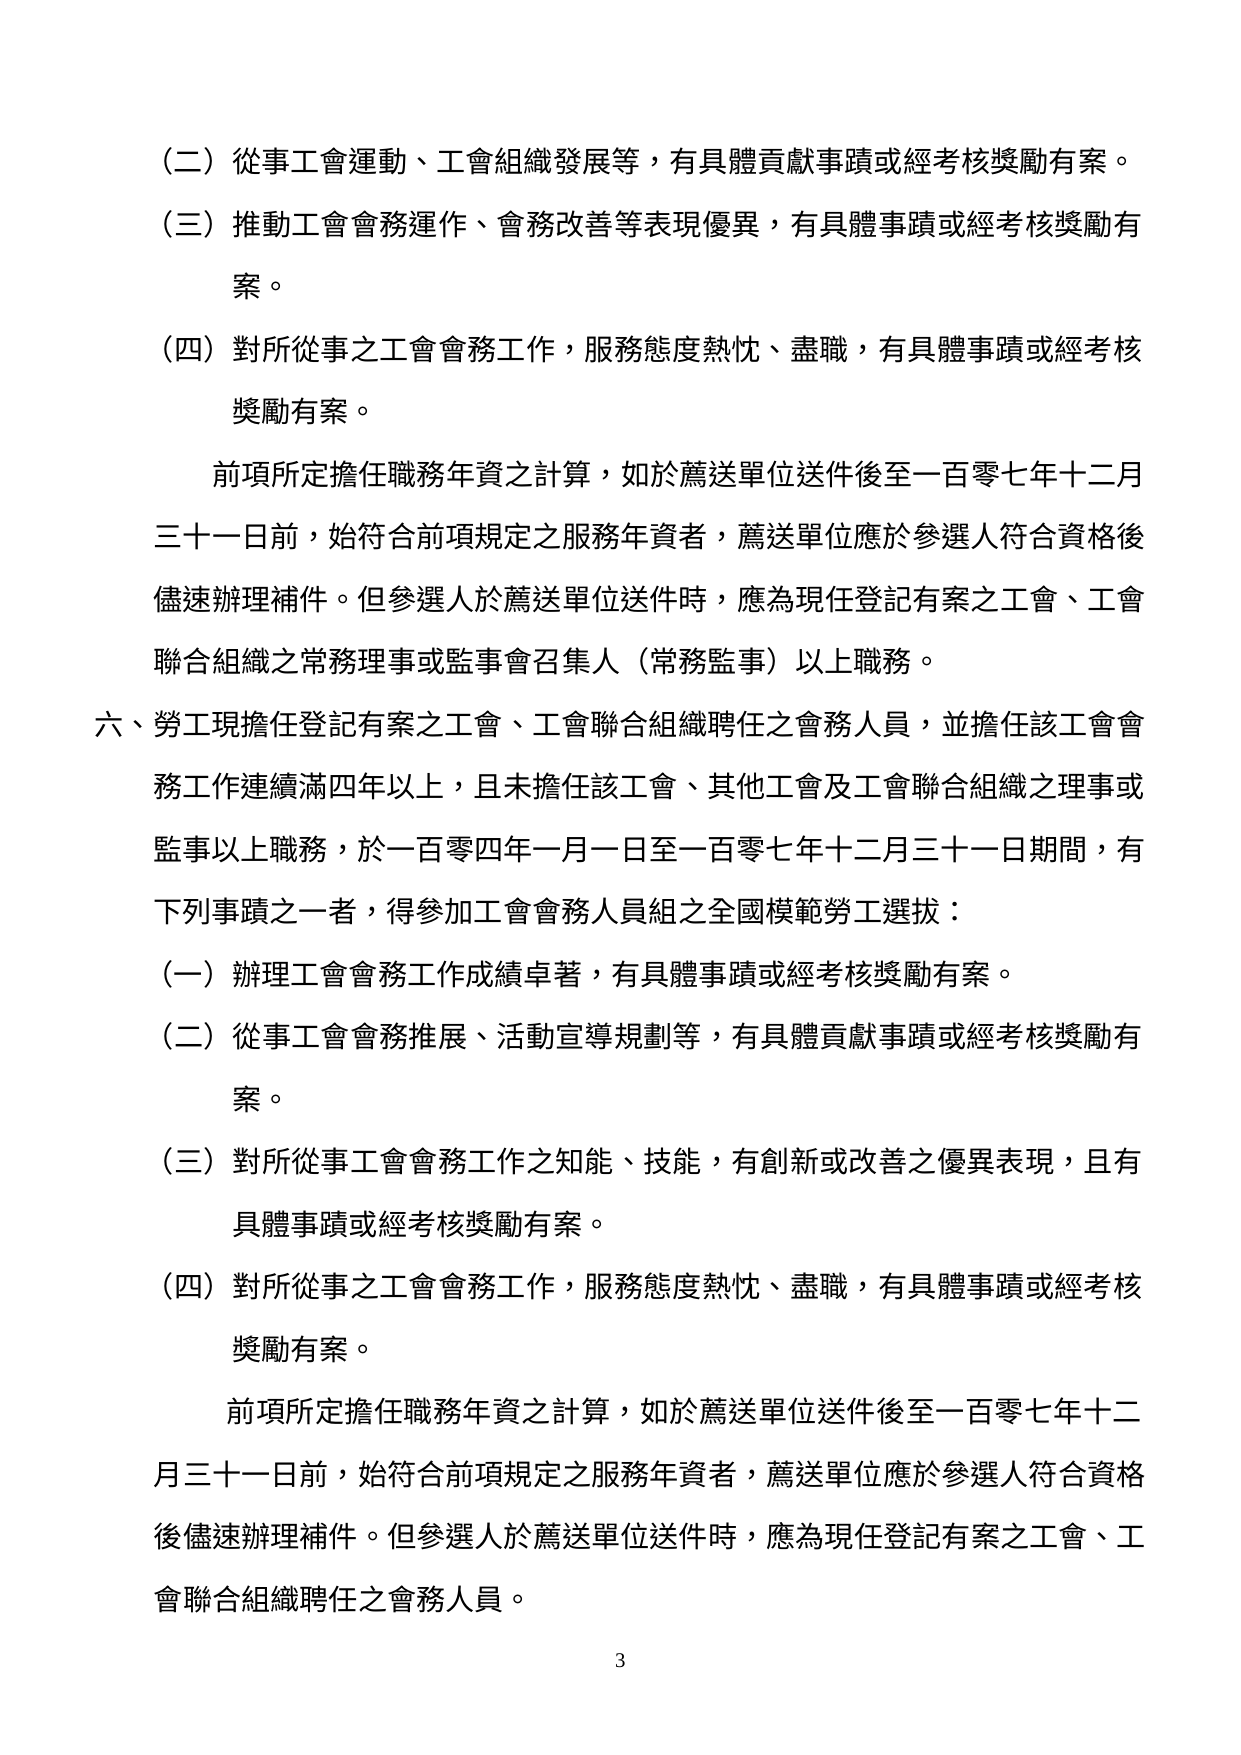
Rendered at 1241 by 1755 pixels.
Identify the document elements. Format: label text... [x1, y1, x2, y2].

text （四）對所從事之工會會務工作，服務態度熱忱、盡職，有具體事蹟或經考核奬勵有案。 [144, 1243, 1146, 1368]
text （三）推動工會會務運作、會務改善等表現優異，有具體事蹟或經考核獎勵有案。 [144, 181, 1146, 306]
text 六、勞工現擔任登記有案之工會、工會聯合組織聘任之會務人員，並擔任該工會會務工作連續滿四年以上，且未擔任該工會、其他工會及工會聯合組織之理事或監事以上職務，於一百零四年一月一日至一百零七年十二月三十一日期間，有下列事蹟之一者，得參加工會會務人員組之全國模範勞工選拔： [94, 681, 1146, 931]
text （四）對所從事之工會會務工作，服務態度熱忱、盡職，有具體事蹟或經考核奬勵有案。 [144, 306, 1146, 431]
text （三）對所從事工會會務工作之知能、技能，有創新或改善之優異表現，且有具體事蹟或經考核獎勵有案。 [144, 1118, 1146, 1243]
text （一）辦理工會會務工作成績卓著，有具體事蹟或經考核獎勵有案。 [144, 931, 1146, 993]
text （二）從事工會會務推展、活動宣導規劃等，有具體貢獻事蹟或經考核獎勵有案。 [144, 993, 1146, 1118]
text 前項所定擔任職務年資之計算，如於薦送單位送件後至一百零七年十二月三十一日前，始符合前項規定之服務年資者，薦送單位應於參選人符合資格後儘速辦理補件。但參選人於薦送單位送件時，應為現任登記有案之工會、工會聯合組織聘任之會務人員。 [154, 1368, 1146, 1618]
text （二）從事工會運動、工會組織發展等，有具體貢獻事蹟或經考核獎勵有案。 [144, 118, 1146, 181]
text 前項所定擔任職務年資之計算，如於薦送單位送件後至一百零七年十二月三十一日前，始符合前項規定之服務年資者，薦送單位應於參選人符合資格後儘速辦理補件。但參選人於薦送單位送件時，應為現任登記有案之工會、工會聯合組織之常務理事或監事會召集人（常務監事）以上職務。 [153, 431, 1146, 681]
